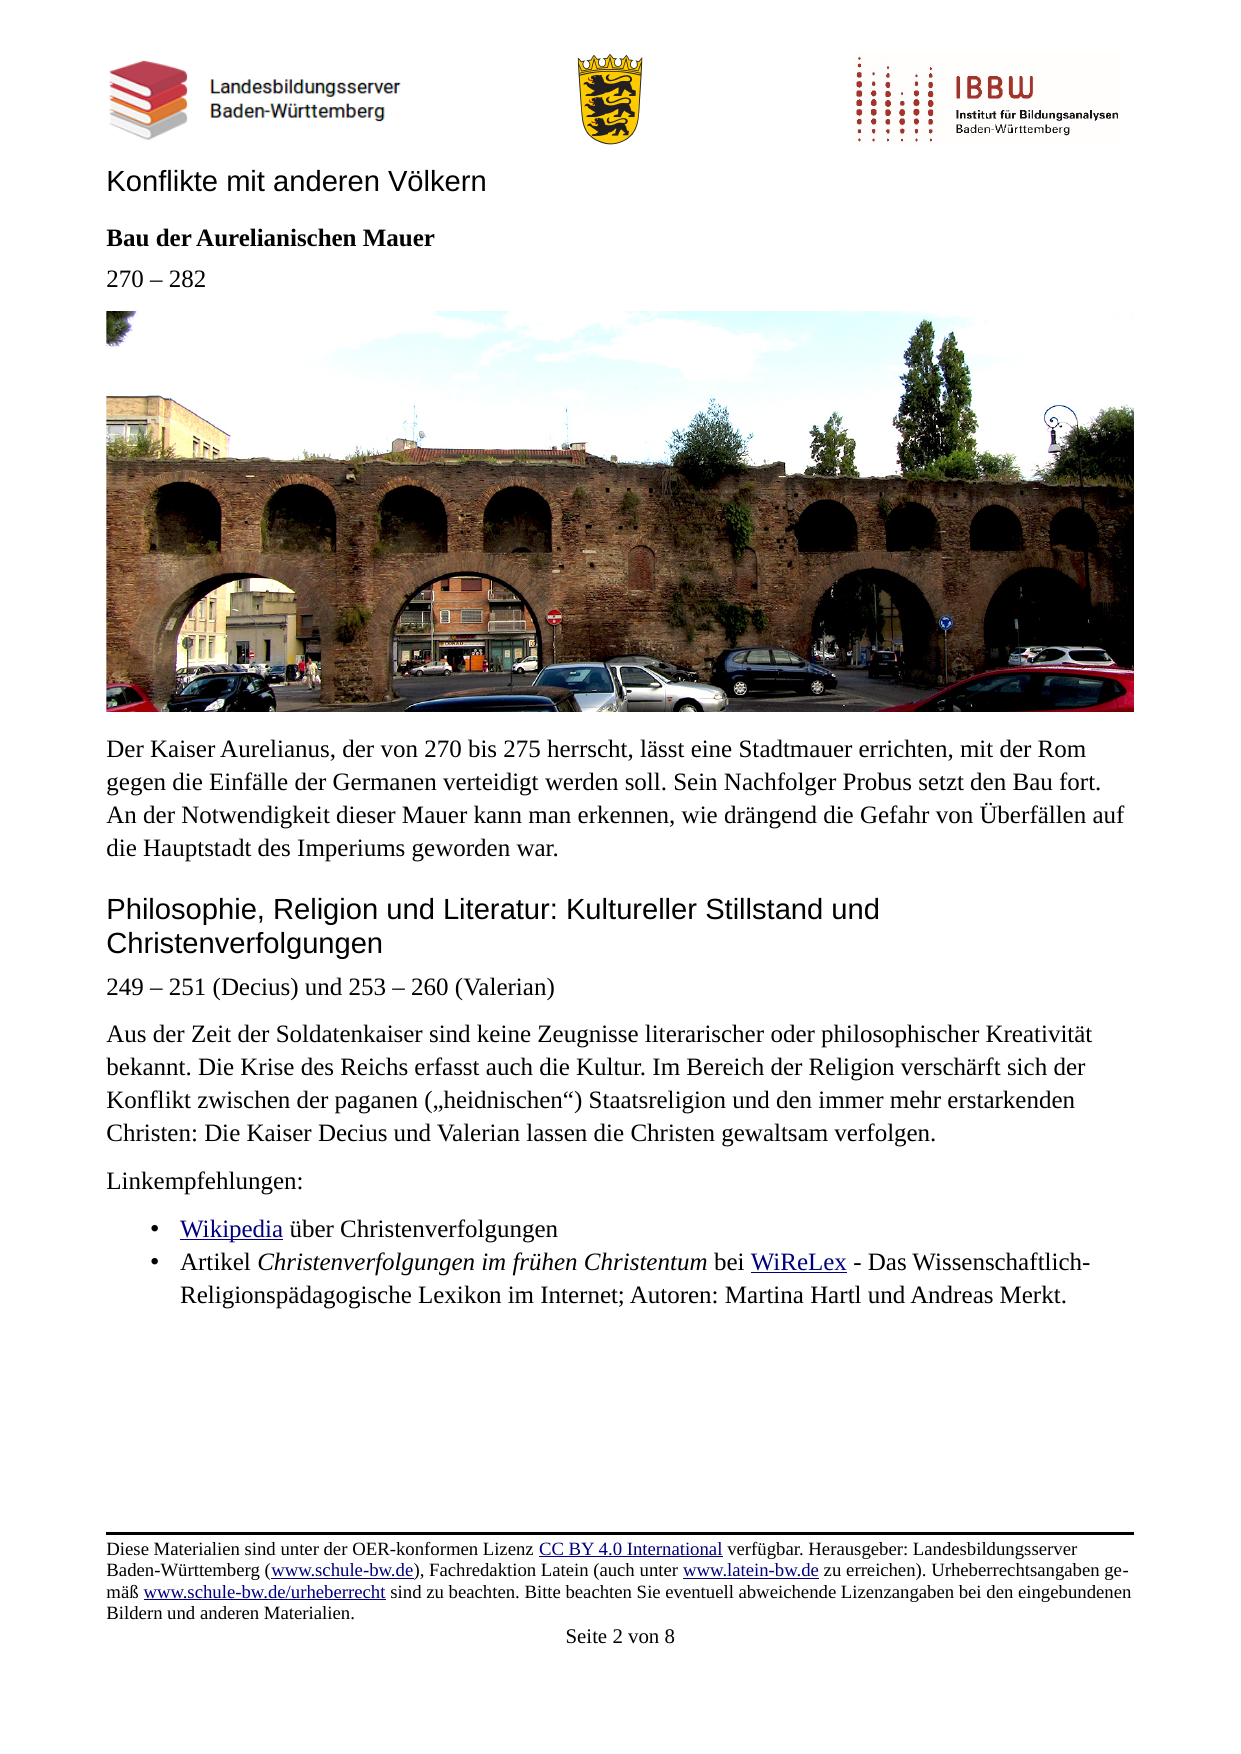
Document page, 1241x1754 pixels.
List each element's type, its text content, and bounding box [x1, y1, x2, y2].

list Artikel Christenverfolgungen im frühen Christentum bei WiReLex - Das Wissenschaftlich-Religionspädagogische Lexikon im Internet; Autoren: Martina Hartl und Andreas Merkt. [150, 1247, 1134, 1308]
text 249 – 251 (Decius) und 253 – 260 (Valerian) [106, 972, 1134, 1001]
text Der Kaiser Aurelianus, der von 270 bis 275 herrscht, lässt eine Stadtmauer errichten, mit der Rom gegen die Einfälle der Germanen verteidigt werden soll. Sein Nachfolger Probus setzt den Bau fort. An der Notwendigkeit dieser Mauer kann man erkennen, wie drängend die Gefahr von Überfällen auf die Hauptstadt des Imperiums geworden war. [106, 712, 1134, 862]
subtitle Philosophie, Religion und Literatur: Kultureller Stillstand und Christenverfolgungen [106, 892, 1134, 959]
list Wikipedia über Christenverfolgungen [150, 1214, 1134, 1242]
text 270 – 282 [106, 264, 1134, 293]
picture [852, 52, 1122, 146]
subtitle Konflikte mit anderen Völkern [106, 164, 1134, 198]
text Linkempfehlungen: [106, 1166, 1134, 1195]
picture [577, 54, 643, 145]
subtitle Bau der Aurelianischen Mauer [106, 223, 1134, 252]
picture [97, 47, 414, 150]
picture [106, 311, 1134, 712]
text Aus der Zeit der Soldatenkaiser sind keine Zeugnisse literarischer oder philosophischer Kreativität bekannt. Die Krise des Reichs erfasst auch die Kultur. Im Bereich der Religion verschärft sich der Konflikt zwischen der paganen („heidnischen“) Staatsreligion und den immer mehr erstarkenden Christen: Die Kaiser Decius und Valerian lassen die Christen gewaltsam verfolgen. [106, 1019, 1134, 1147]
